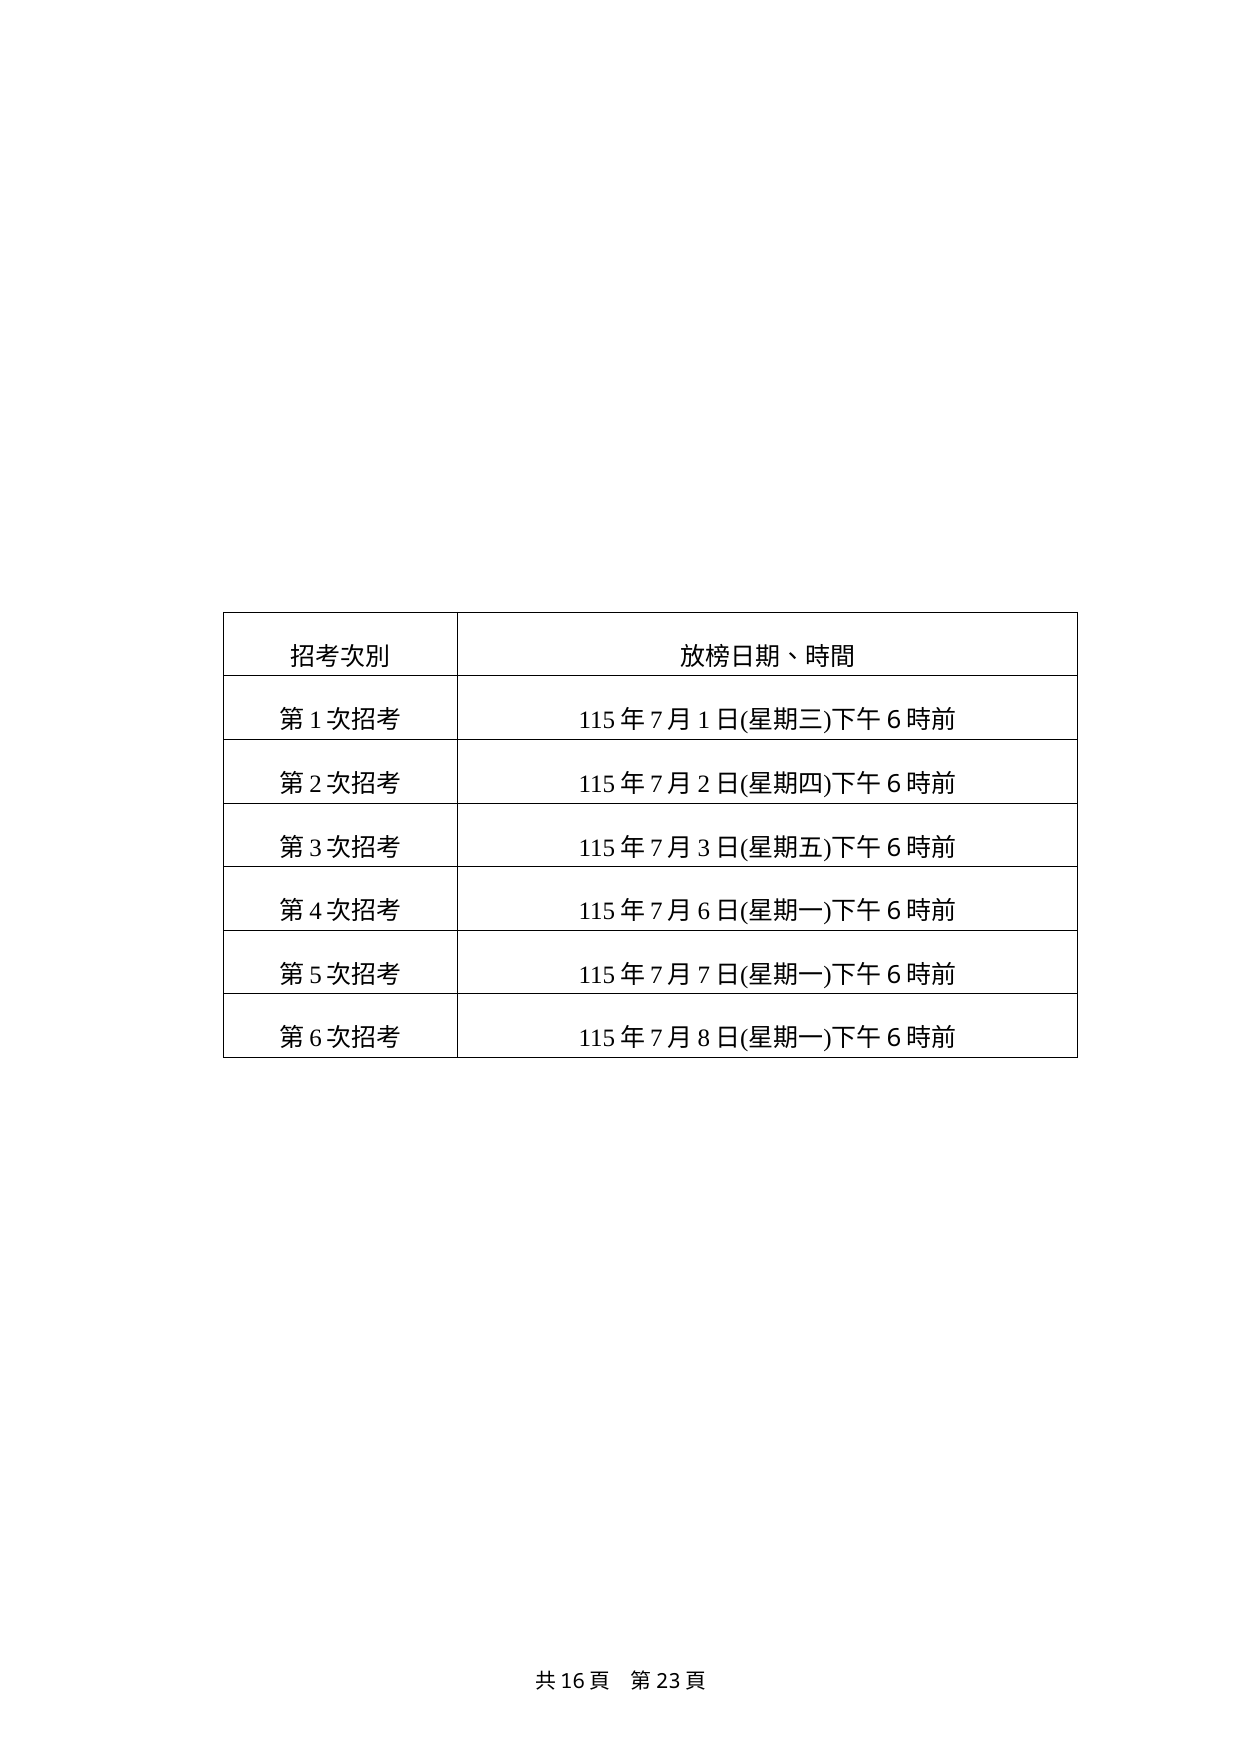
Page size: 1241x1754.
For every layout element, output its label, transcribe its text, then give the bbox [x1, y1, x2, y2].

table_cell 第5次招考 [224, 931, 457, 993]
table_cell 115年7月6日(星期一)下午6時前 [458, 867, 1077, 929]
table_cell 第3次招考 [224, 804, 457, 866]
table_cell 115年7月3日(星期五)下午6時前 [458, 804, 1077, 866]
table_cell 第2次招考 [224, 740, 457, 802]
table_cell 115年7月8日(星期一)下午6時前 [458, 994, 1077, 1057]
table_cell 第4次招考 [224, 867, 457, 929]
table_header 招考次別 [224, 613, 457, 675]
table_cell 第1次招考 [224, 676, 457, 739]
table_cell 115年7月7日(星期一)下午6時前 [458, 931, 1077, 993]
table_cell 第6次招考 [224, 994, 457, 1057]
table_cell 115年7月1日(星期三)下午6時前 [458, 676, 1077, 739]
table_header 放榜日期、時間 [458, 613, 1077, 675]
table_cell 115年7月2日(星期四)下午6時前 [458, 740, 1077, 802]
